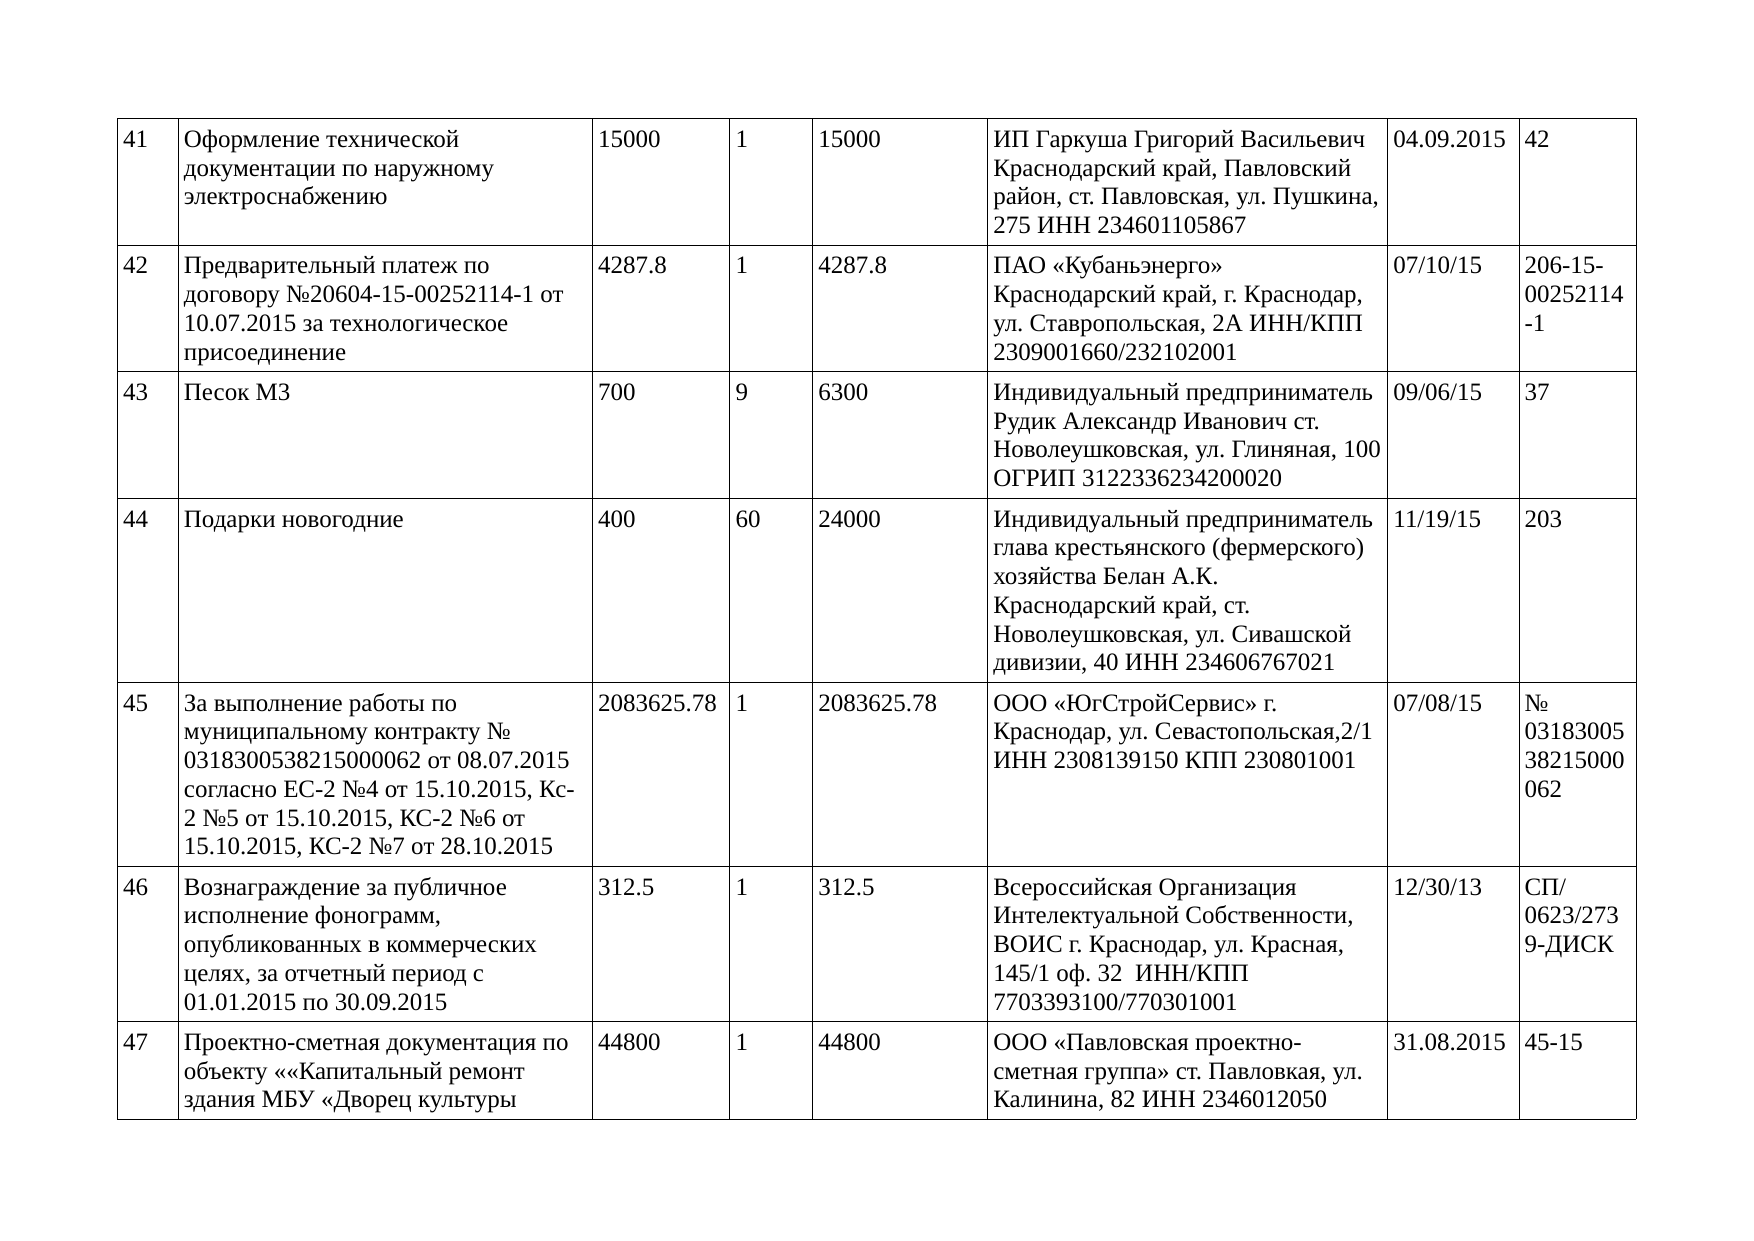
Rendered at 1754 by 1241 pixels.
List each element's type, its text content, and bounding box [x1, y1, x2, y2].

table_cell Подарки новогодние [179, 499, 592, 682]
table_cell СП/0623/2739-ДИСК [1520, 867, 1636, 1021]
table_cell Оформление технической документации по наружному электроснабжению [179, 119, 592, 245]
table_cell 43 [118, 372, 178, 498]
table_cell ООО «ЮгСтройСервис» г. Краснодар, ул. Севастопольская,2/1 ИНН 2308139150 КПП 230801001 [988, 683, 1387, 866]
table_cell ПАО «Кубаньэнерго» Краснодарский край, г. Краснодар, ул. Ставропольская, 2А ИНН/КПП 2309001660/232102001 [988, 246, 1387, 371]
table_cell Индивидуальный предприниматель Рудик Александр Иванович ст. Новолеушковская, ул. Глиняная, 100 ОГРИП 3122336234200020 [988, 372, 1387, 498]
table_cell 44 [118, 499, 178, 682]
table_cell Вознаграждение за публичное исполнение фонограмм, опубликованных в коммерческих целях, за отчетный период с 01.01.2015 по 30.09.2015 [179, 867, 592, 1021]
table_cell ИП Гаркуша Григорий Васильевич Краснодарский край, Павловский район, ст. Павловская, ул. Пушкина, 275 ИНН 234601105867 [988, 119, 1387, 245]
table_cell ООО «Павловская проектно-сметная группа» ст. Павловкая, ул. Калинина, 82 ИНН 2346012050 [988, 1022, 1387, 1119]
table_cell Индивидуальный предприниматель глава крестьянского (фермерского) хозяйства Белан А.К. Краснодарский край, ст. Новолеушковская, ул. Сивашской дивизии, 40 ИНН 234606767021 [988, 499, 1387, 682]
table_cell 400 [593, 499, 729, 682]
table_cell Проектно-сметная документация по объекту ««Капитальный ремонт здания МБУ «Дворец культуры [179, 1022, 592, 1119]
table_cell 206-15-00252114-1 [1520, 246, 1636, 371]
table_cell 42 [1520, 119, 1636, 245]
table_cell 60 [730, 499, 812, 682]
table_cell 1 [730, 683, 812, 866]
table_cell 9 [730, 372, 812, 498]
table_cell 1 [730, 867, 812, 1021]
table_cell 4287,8 [593, 246, 729, 371]
table_cell 4287,8 [813, 246, 987, 371]
table_cell Предварительный платеж по договору №20604-15-00252114-1 от 10.07.2015 за технологическое присоединение [179, 246, 592, 371]
table_cell 1 [730, 119, 812, 245]
table_cell 44800 [813, 1022, 987, 1119]
table_cell 30.12.13 [1388, 867, 1519, 1021]
table_cell 24000 [813, 499, 987, 682]
table_cell 47 [118, 1022, 178, 1119]
table_cell Песок М3 [179, 372, 592, 498]
table_cell № 0318300538215000062 [1520, 683, 1636, 866]
table_cell 41 [118, 119, 178, 245]
table_cell 312,5 [593, 867, 729, 1021]
table_cell 42 [118, 246, 178, 371]
table_cell 1 [730, 1022, 812, 1119]
table_cell 700 [593, 372, 729, 498]
table_cell 19.11.15 [1388, 499, 1519, 682]
table_cell 45 [118, 683, 178, 866]
table_cell 08.07.15 [1388, 683, 1519, 866]
table_cell Всероссийская Организация Интелектуальной Собственности, ВОИС г. Краснодар, ул. Красная, 145/1 оф. 32 ИНН/КПП 7703393100/770301001 [988, 867, 1387, 1021]
table_cell За выполнение работы по муниципальному контракту № 0318300538215000062 от 08.07.2015 согласно ЕС-2 №4 от 15.10.2015, Кс-2 №5 от 15.10.2015, КС-2 №6 от 15.10.2015, КС-2 №7 от 28.10.2015 [179, 683, 592, 866]
table_cell 04.09.2015 [1388, 119, 1519, 245]
table_cell 37 [1520, 372, 1636, 498]
table_cell 31.08.2015 [1388, 1022, 1519, 1119]
table_cell 15000 [593, 119, 729, 245]
table_cell 2083625,78 [813, 683, 987, 866]
table_cell 45-15 [1520, 1022, 1636, 1119]
table_cell 2083625,78 [593, 683, 729, 866]
table_cell 203 [1520, 499, 1636, 682]
table_cell 6300 [813, 372, 987, 498]
table_cell 44800 [593, 1022, 729, 1119]
table_cell 1 [730, 246, 812, 371]
table_cell 10.07.15 [1388, 246, 1519, 371]
table_cell 46 [118, 867, 178, 1021]
table_cell 15000 [813, 119, 987, 245]
table_cell 06.09.15 [1388, 372, 1519, 498]
table_cell 312,5 [813, 867, 987, 1021]
